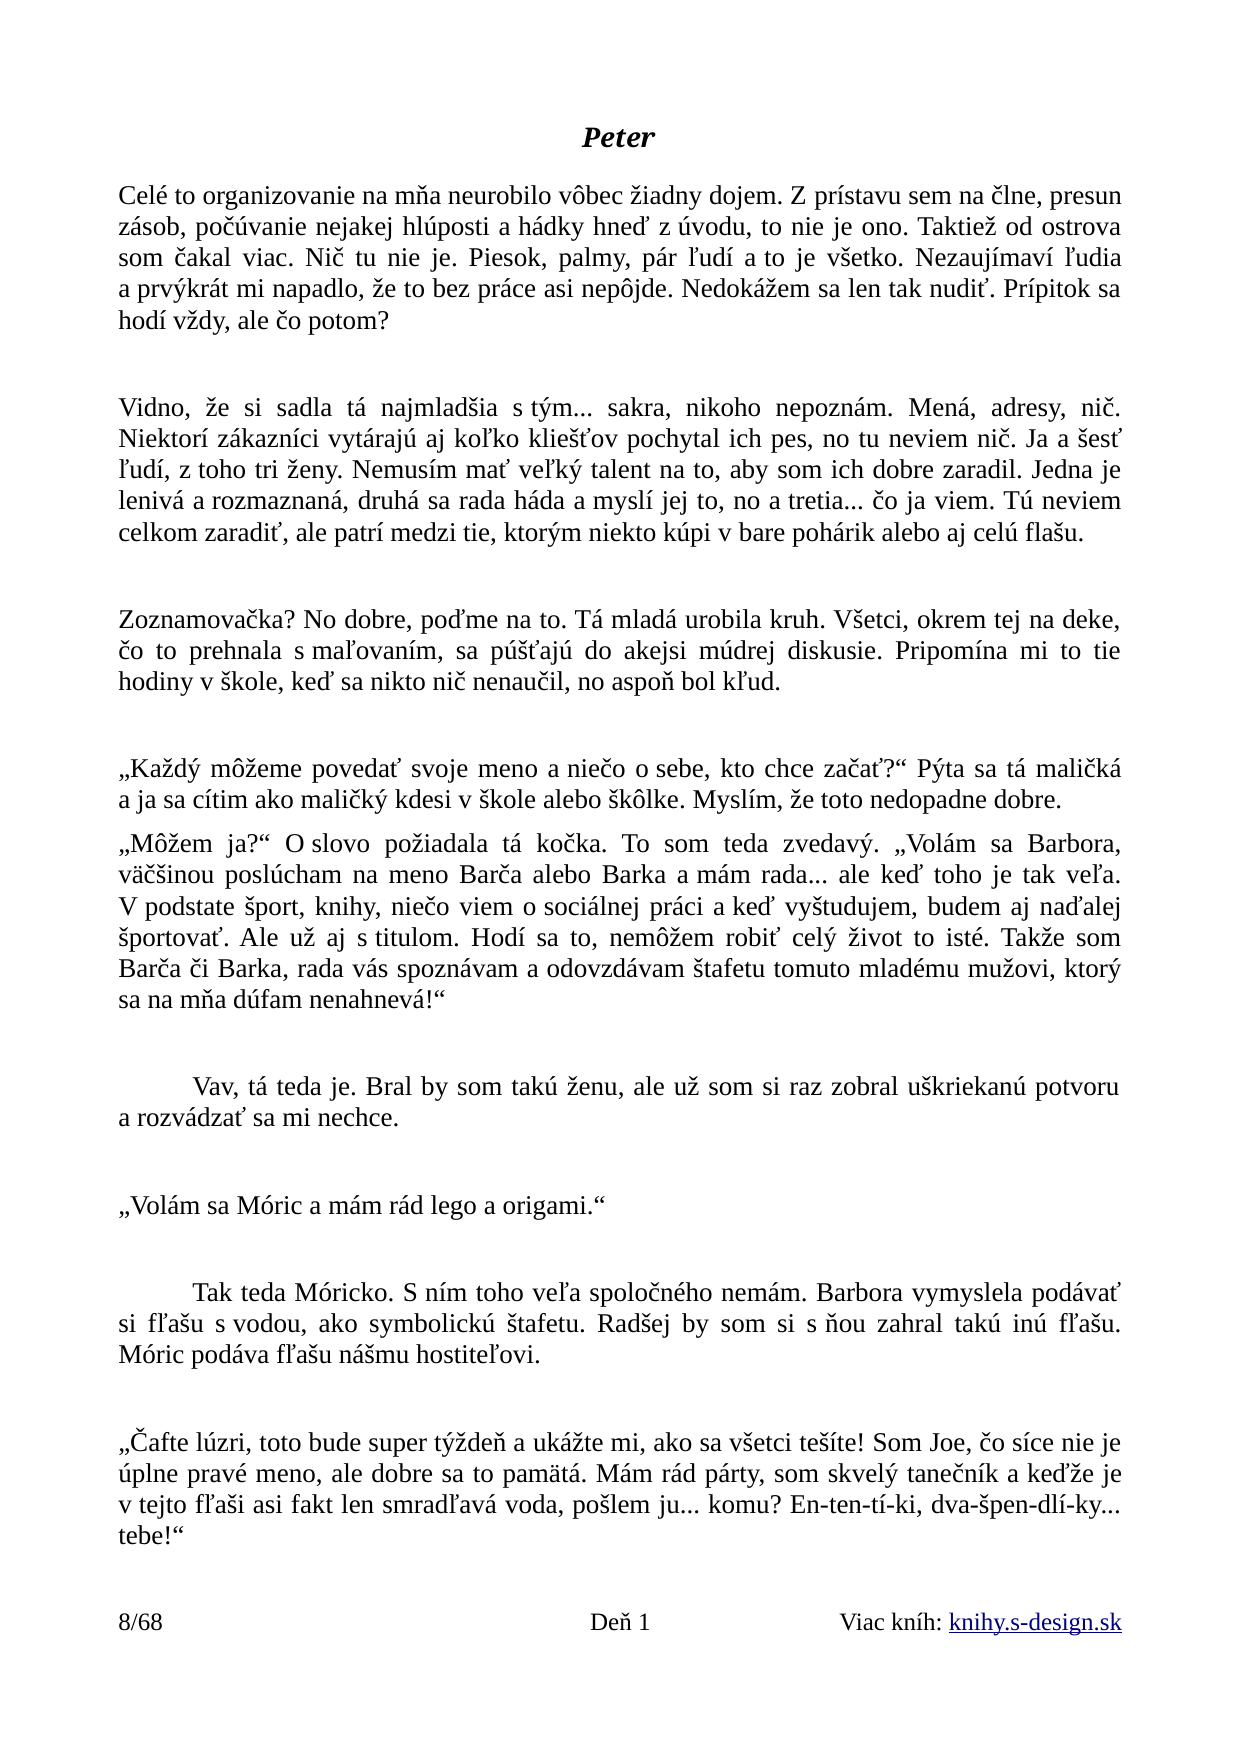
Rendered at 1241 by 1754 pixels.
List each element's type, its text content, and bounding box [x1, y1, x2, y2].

subtitle Peter [118, 118, 1122, 155]
text „Volám sa Móric a mám rád lego a origami.“ [118, 1189, 1122, 1220]
text Zoznamovačka? No dobre, poďme na to. Tá mladá urobila kruh. Všetci, okrem tej na deke, čo to prehnala s maľovaním, sa púšťajú do akejsi múdrej diskusie. Pripomína mi to tie hodiny v škole, keď sa nikto nič nenaučil, no aspoň bol kľud. [118, 603, 1122, 696]
text „Čafte lúzri, toto bude super týždeň a ukážte mi, ako sa všetci tešíte! Som Joe, čo síce nie je úplne pravé meno, ale dobre sa to pamätá. Mám rád párty, som skvelý tanečník a keďže je v tejto fľaši asi fakt len smradľavá voda, pošlem ju... komu? En-ten-tí-ki, dva-špen-dlí-ky... tebe!“ [118, 1426, 1122, 1550]
text „Môžem ja?“ O slovo požiadala tá kočka. To som teda zvedavý. „Volám sa Barbora, väčšinou poslúcham na meno Barča alebo Barka a mám rada... ale keď toho je tak veľa. V podstate šport, knihy, niečo viem o sociálnej práci a keď vyštudujem, budem aj naďalej športovať. Ale už aj s titulom. Hodí sa to, nemôžem robiť celý život to isté. Takže som Barča či Barka, rada vás spoznávam a odovzdávam štafetu tomuto mladému mužovi, ktorý sa na mňa dúfam nenahnevá!“ [118, 827, 1122, 1014]
text „Každý môžeme povedať svoje meno a niečo o sebe, kto chce začať?“ Pýta sa tá maličká a ja sa cítim ako maličký kdesi v škole alebo škôlke. Myslím, že toto nedopadne dobre. [118, 752, 1122, 815]
text Celé to organizovanie na mňa neurobilo vôbec žiadny dojem. Z prístavu sem na člne, presun zásob, počúvanie nejakej hlúposti a hádky hneď z úvodu, to nie je ono. Taktiež od ostrova som čakal viac. Nič tu nie je. Piesok, palmy, pár ľudí a to je všetko. Nezaujímaví ľudia a prvýkrát mi napadlo, že to bez práce asi nepôjde. Nedokážem sa len tak nudiť. Prípitok sa hodí vždy, ale čo potom? [118, 179, 1122, 335]
text Vav, tá teda je. Bral by som takú ženu, ale už som si raz zobral uškriekanú potvoru a rozvádzať sa mi nechce. [118, 1070, 1122, 1133]
text Vidno, že si sadla tá najmladšia s tým... sakra, nikoho nepoznám. Mená, adresy, nič. Niektorí zákazníci vytárajú aj koľko kliešťov pochytal ich pes, no tu neviem nič. Ja a šesť ľudí, z toho tri ženy. Nemusím mať veľký talent na to, aby som ich dobre zaradil. Jedna je lenivá a rozmaznaná, druhá sa rada háda a myslí jej to, no a tretia... čo ja viem. Tú neviem celkom zaradiť, ale patrí medzi tie, ktorým niekto kúpi v bare pohárik alebo aj celú flašu. [118, 391, 1122, 547]
text Tak teda Móricko. S ním toho veľa spoločného nemám. Barbora vymyslela podávať si fľašu s vodou, ako symbolickú štafetu. Radšej by som si s ňou zahral takú inú fľašu. Móric podáva fľašu nášmu hostiteľovi. [118, 1276, 1122, 1369]
